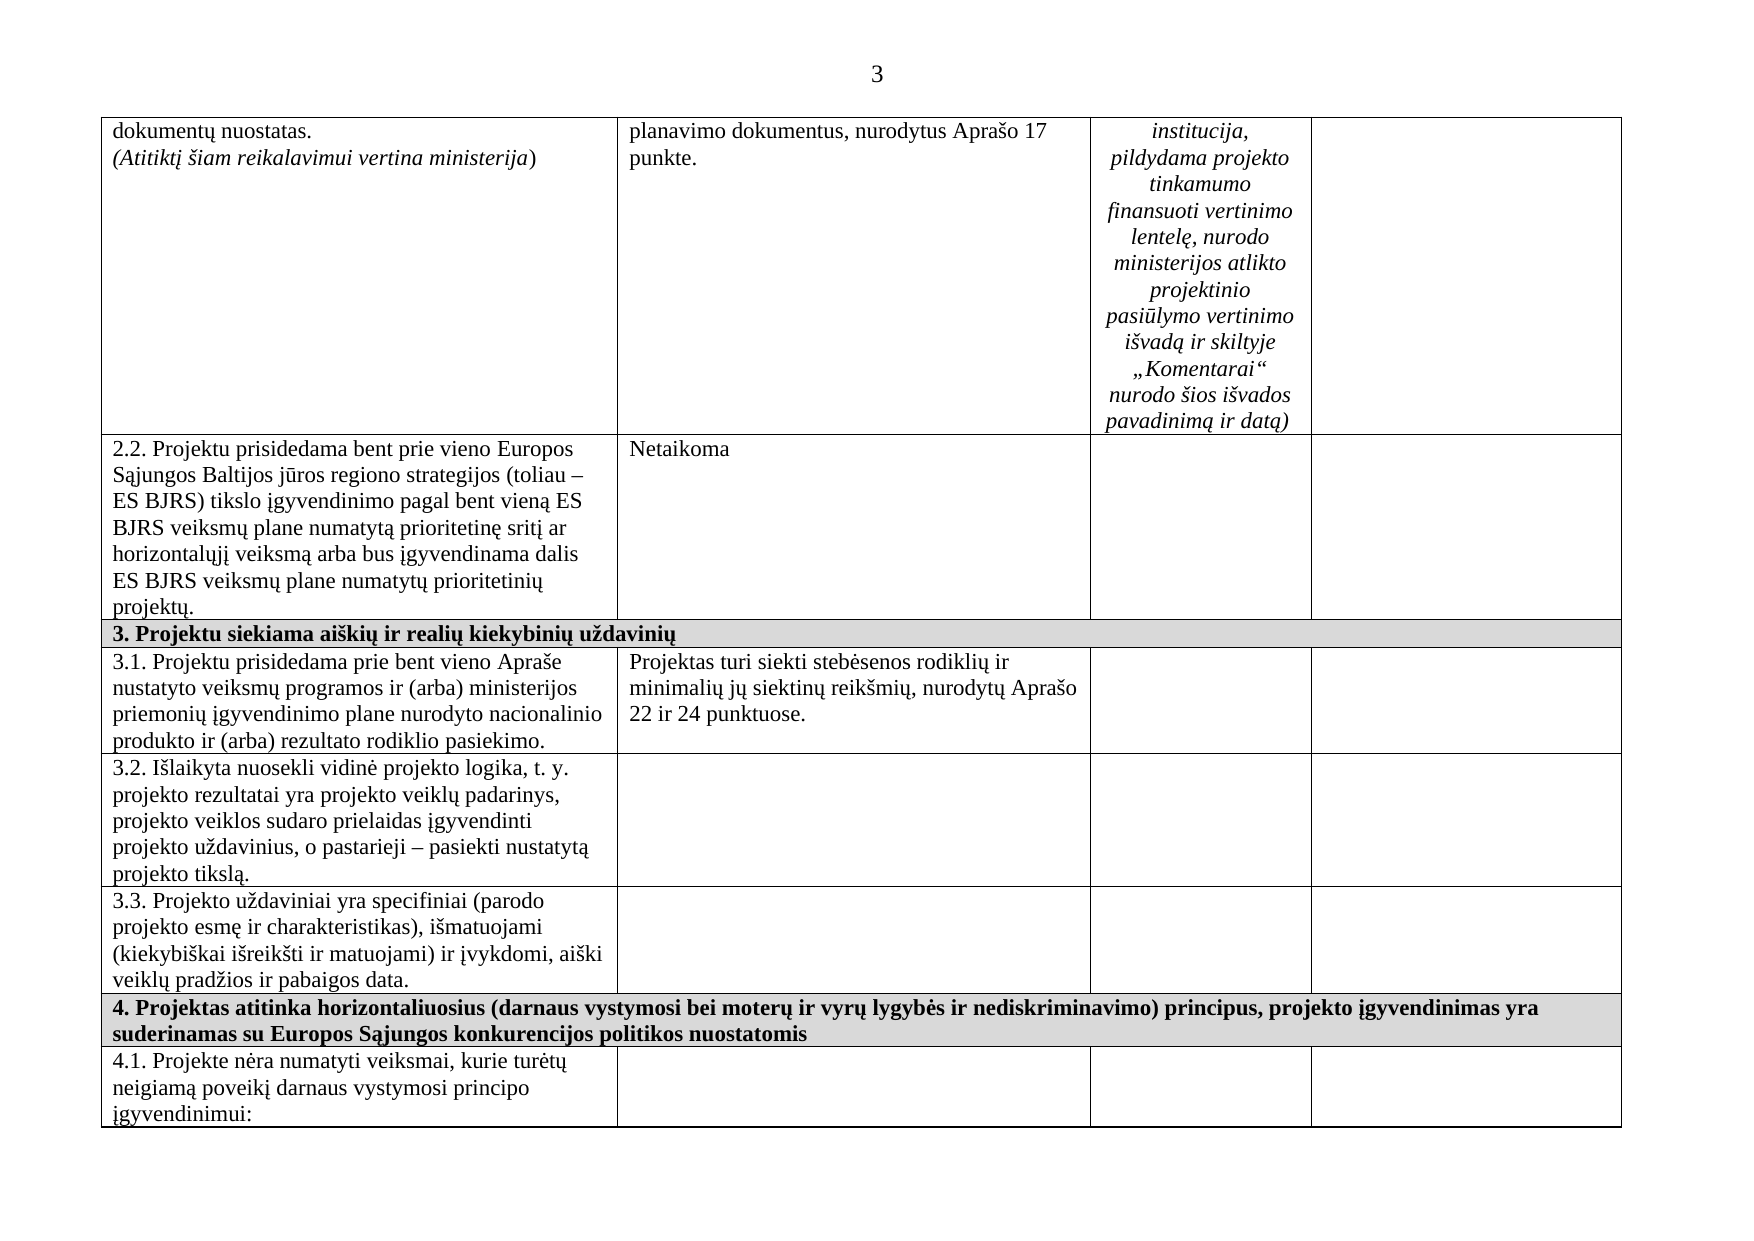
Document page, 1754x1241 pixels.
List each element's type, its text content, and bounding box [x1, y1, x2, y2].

table_cell [618, 1047, 1090, 1126]
table_cell planavimo dokumentus, nurodytus Aprašo 17 punkte. [618, 118, 1090, 434]
table_cell dokumentų nuostatas. (Atitiktį šiam reikalavimui vertina ministerija) [102, 118, 617, 434]
table_cell 3.1. Projektu prisidedama prie bent vieno Apraše nustatyto veiksmų programos ir (arba) ministerijos priemonių įgyvendinimo plane nurodyto nacionalinio produkto ir (arba) rezultato rodiklio pasiekimo. [102, 648, 617, 753]
table_cell institucija, pildydama projekto tinkamumo finansuoti vertinimo lentelę, nurodo ministerijos atlikto projektinio pasiūlymo vertinimo išvadą ir skiltyje „Komentarai“ nurodo šios išvados pavadinimą ir datą) [1091, 118, 1311, 434]
table_cell [618, 887, 1090, 992]
table_cell [1312, 754, 1621, 886]
table_cell [1312, 1047, 1621, 1126]
table_cell [1091, 754, 1311, 886]
table_cell [1091, 435, 1311, 619]
table_cell 3.2. Išlaikyta nuosekli vidinė projekto logika, t. y. projekto rezultatai yra projekto veiklų padarinys, projekto veiklos sudaro prielaidas įgyvendinti projekto uždavinius, o pastarieji – pasiekti nustatytą projekto tikslą. [102, 754, 617, 886]
table_cell [1091, 648, 1311, 753]
table_cell [618, 754, 1090, 886]
table_cell [1091, 1047, 1311, 1126]
table_cell 4. Projektas atitinka horizontaliuosius (darnaus vystymosi bei moterų ir vyrų lygybės ir nediskriminavimo) principus, projekto įgyvendinimas yra suderinamas su Europos Sąjungos konkurencijos politikos nuostatomis [102, 994, 1621, 1046]
table_cell [1312, 118, 1621, 434]
table_cell [1091, 887, 1311, 992]
table_cell Projektas turi siekti stebėsenos rodiklių ir minimalių jų siektinų reikšmių, nurodytų Aprašo 22 ir 24 punktuose. [618, 648, 1090, 753]
table_cell 4.1. Projekte nėra numatyti veiksmai, kurie turėtų neigiamą poveikį darnaus vystymosi principo įgyvendinimui: [102, 1047, 617, 1126]
table_cell [1312, 887, 1621, 992]
table_cell 3. Projektu siekiama aiškių ir realių kiekybinių uždavinių [102, 620, 1621, 647]
table_cell [1312, 435, 1621, 619]
table_cell 2.2. Projektu prisidedama bent prie vieno Europos Sąjungos Baltijos jūros regiono strategijos (toliau – ES BJRS) tikslo įgyvendinimo pagal bent vieną ES BJRS veiksmų plane numatytą prioritetinę sritį ar horizontalųjį veiksmą arba bus įgyvendinama dalis ES BJRS veiksmų plane numatytų prioritetinių projektų. [102, 435, 617, 619]
table_cell [1312, 648, 1621, 753]
table_cell 3.3. Projekto uždaviniai yra specifiniai (parodo projekto esmę ir charakteristikas), išmatuojami (kiekybiškai išreikšti ir matuojami) ir įvykdomi, aiški veiklų pradžios ir pabaigos data. [102, 887, 617, 992]
table_cell Netaikoma [618, 435, 1090, 619]
